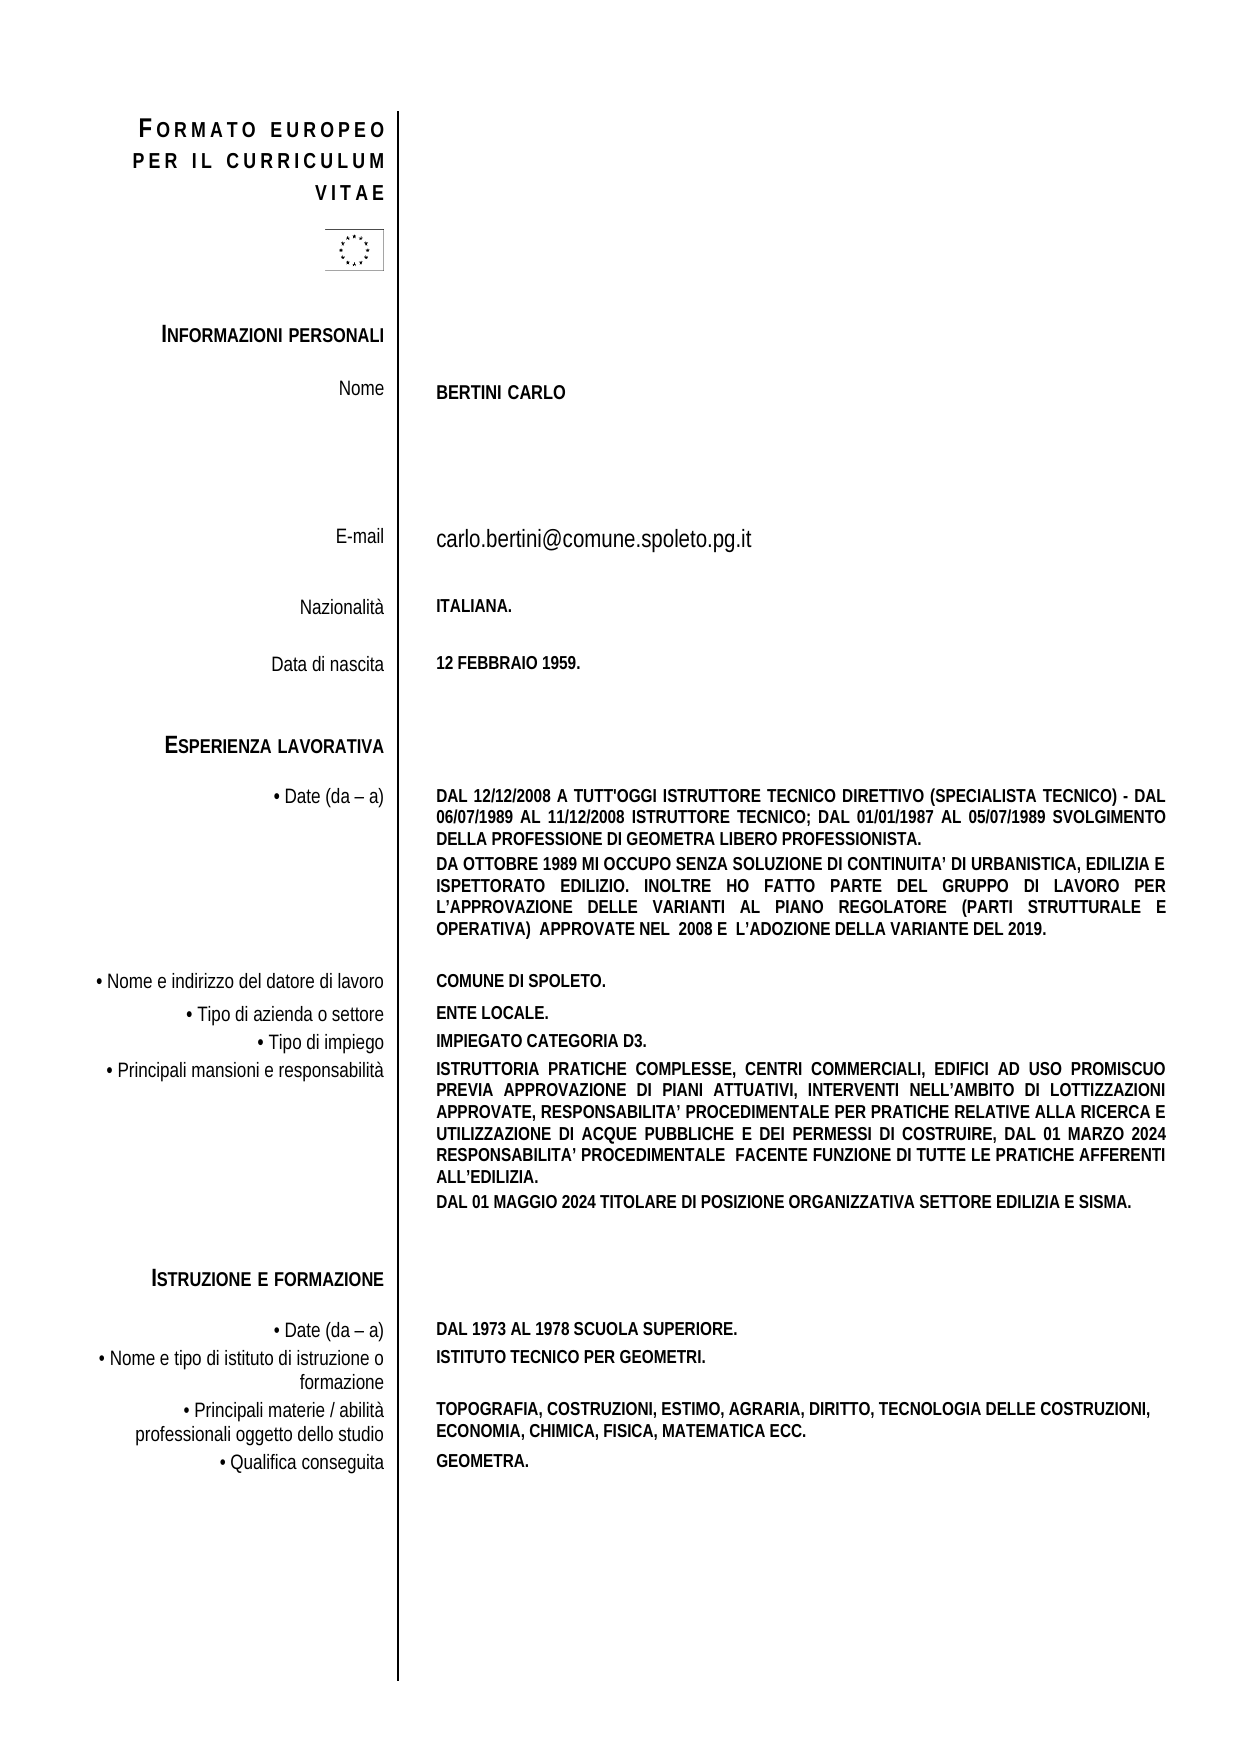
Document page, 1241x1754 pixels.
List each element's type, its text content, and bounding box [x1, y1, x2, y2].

table_cell GEOMETRA. [425, 1448, 1178, 1476]
table_header [399, 783, 425, 967]
table_cell IMPIEGATO CATEGORIA D3. [425, 1028, 1178, 1056]
table_header [399, 372, 425, 409]
table_cell [78, 409, 395, 446]
table_cell [425, 1476, 1178, 1504]
table_cell [399, 1396, 425, 1448]
table_header Esperienza lavorativa [78, 730, 395, 758]
table_cell [399, 1448, 425, 1476]
table_header [399, 1316, 425, 1344]
table_cell [399, 1000, 425, 1028]
table_header ITALIANA. [425, 593, 1178, 621]
table_cell E-mail [78, 520, 395, 557]
table_cell [78, 446, 395, 483]
table_header • Date (da – a) [78, 1316, 395, 1344]
table_cell TOPOGRAFIA, COSTRUZIONI, ESTIMO, AGRARIA, DIRITTO, TECNOLOGIA DELLE COSTRUZIONI, ECONOMIA, CHIMICA, FISICA, MATEMATICA ECC. [425, 1396, 1178, 1448]
table_header Nome [78, 372, 395, 409]
table_header bertini carlo [425, 372, 1178, 409]
table_header Formato europeo per il curriculum vitae [78, 113, 395, 271]
table_cell • Qualifica conseguita [78, 1448, 395, 1476]
table_header DAL 1973 AL 1978 SCUOLA SUPERIORE. [425, 1316, 1178, 1344]
table_cell • Nome e indirizzo del datore di lavoro [78, 968, 395, 999]
table_cell • Principali materie / abilità professionali oggetto dello studio [78, 1396, 395, 1448]
table_cell COMUNE DI SPOLETO. [425, 968, 1178, 999]
table_cell • Tipo di azienda o settore [78, 1000, 395, 1028]
table_cell [425, 483, 1178, 519]
table_cell [399, 1344, 425, 1396]
table_cell [399, 1056, 425, 1215]
table_header Informazioni personali [78, 319, 395, 348]
table_cell ENTE LOCALE. [425, 1000, 1178, 1028]
table_cell [399, 1476, 425, 1504]
table_cell [399, 483, 425, 519]
table_header Data di nascita [78, 650, 395, 678]
table_cell [399, 446, 425, 483]
table_header Nazionalità [78, 593, 395, 621]
table_cell [78, 1476, 395, 1504]
table_cell ISTRUTTORIA PRATICHE COMPLESSE, CENTRI COMMERCIALI, EDIFICI AD USO PROMISCUO PREVIA APPROVAZIONE DI PIANI ATTUATIVI, INTERVENTI NELL’AMBITO DI LOTTIZZAZIONI APPROVATE, RESPONSABILITA’ PROCEDIMENTALE PER PRATICHE RELATIVE ALLA RICERCA E UTILIZZAZIONE DI ACQUE PUBBLICHE E DEI PERMESSI DI COSTRUIRE, DAL 01 MARZO 2024 RESPONSABILITA’ PROCEDIMENTALE FACENTE FUNZIONE DI TUTTE LE PRATICHE AFFERENTI ALL’EDILIZIA. DAL 01 MAGGIO 2024 TITOLARE DI POSIZIONE ORGANIZZATIVA SETTORE EDILIZIA E SISMA. [425, 1056, 1178, 1215]
table_header [399, 650, 425, 678]
table_cell • Principali mansioni e responsabilità [78, 1056, 395, 1215]
table_cell [399, 409, 425, 446]
table_cell ISTITUTO TECNICO PER GEOMETRI. [425, 1344, 1178, 1396]
table_cell • Nome e tipo di istituto di istruzione o formazione [78, 1344, 395, 1396]
table_cell [425, 409, 1178, 446]
picture [325, 229, 384, 271]
table_cell carlo.bertini@comune.spoleto.pg.it [425, 520, 1178, 557]
table_cell [425, 446, 1178, 483]
table_cell [399, 1028, 425, 1056]
table_cell [399, 520, 425, 557]
table_cell • Tipo di impiego [78, 1028, 395, 1056]
table_header DAL 12/12/2008 A TUTT'OGGI ISTRUTTORE TECNICO DIRETTIVO (SPECIALISTA TECNICO) - DAL 06/07/1989 AL 11/12/2008 ISTRUTTORE TECNICO; DAL 01/01/1987 AL 05/07/1989 SVOLGIMENTO DELLA PROFESSIONE DI GEOMETRA LIBERO PROFESSIONISTA. DA OTTOBRE 1989 MI OCCUPO SENZA SOLUZIONE DI CONTINUITA’ DI URBANISTICA, EDILIZIA E ISPETTORATO EDILIZIO. INOLTRE HO FATTO PARTE DEL GRUPPO DI LAVORO PER L’APPROVAZIONE DELLE VARIANTI AL PIANO REGOLATORE (PARTI STRUTTURALE E OPERATIVA) APPROVATE NEL 2008 E L’ADOZIONE DELLA VARIANTE DEL 2019. [425, 783, 1178, 967]
table_cell [399, 968, 425, 999]
table_header • Date (da – a) [78, 783, 395, 967]
table_header [399, 593, 425, 621]
table_cell [78, 483, 395, 519]
table_header Istruzione e formazione [78, 1263, 395, 1292]
table_header 12 FEBBRAIO 1959. [425, 650, 1178, 678]
